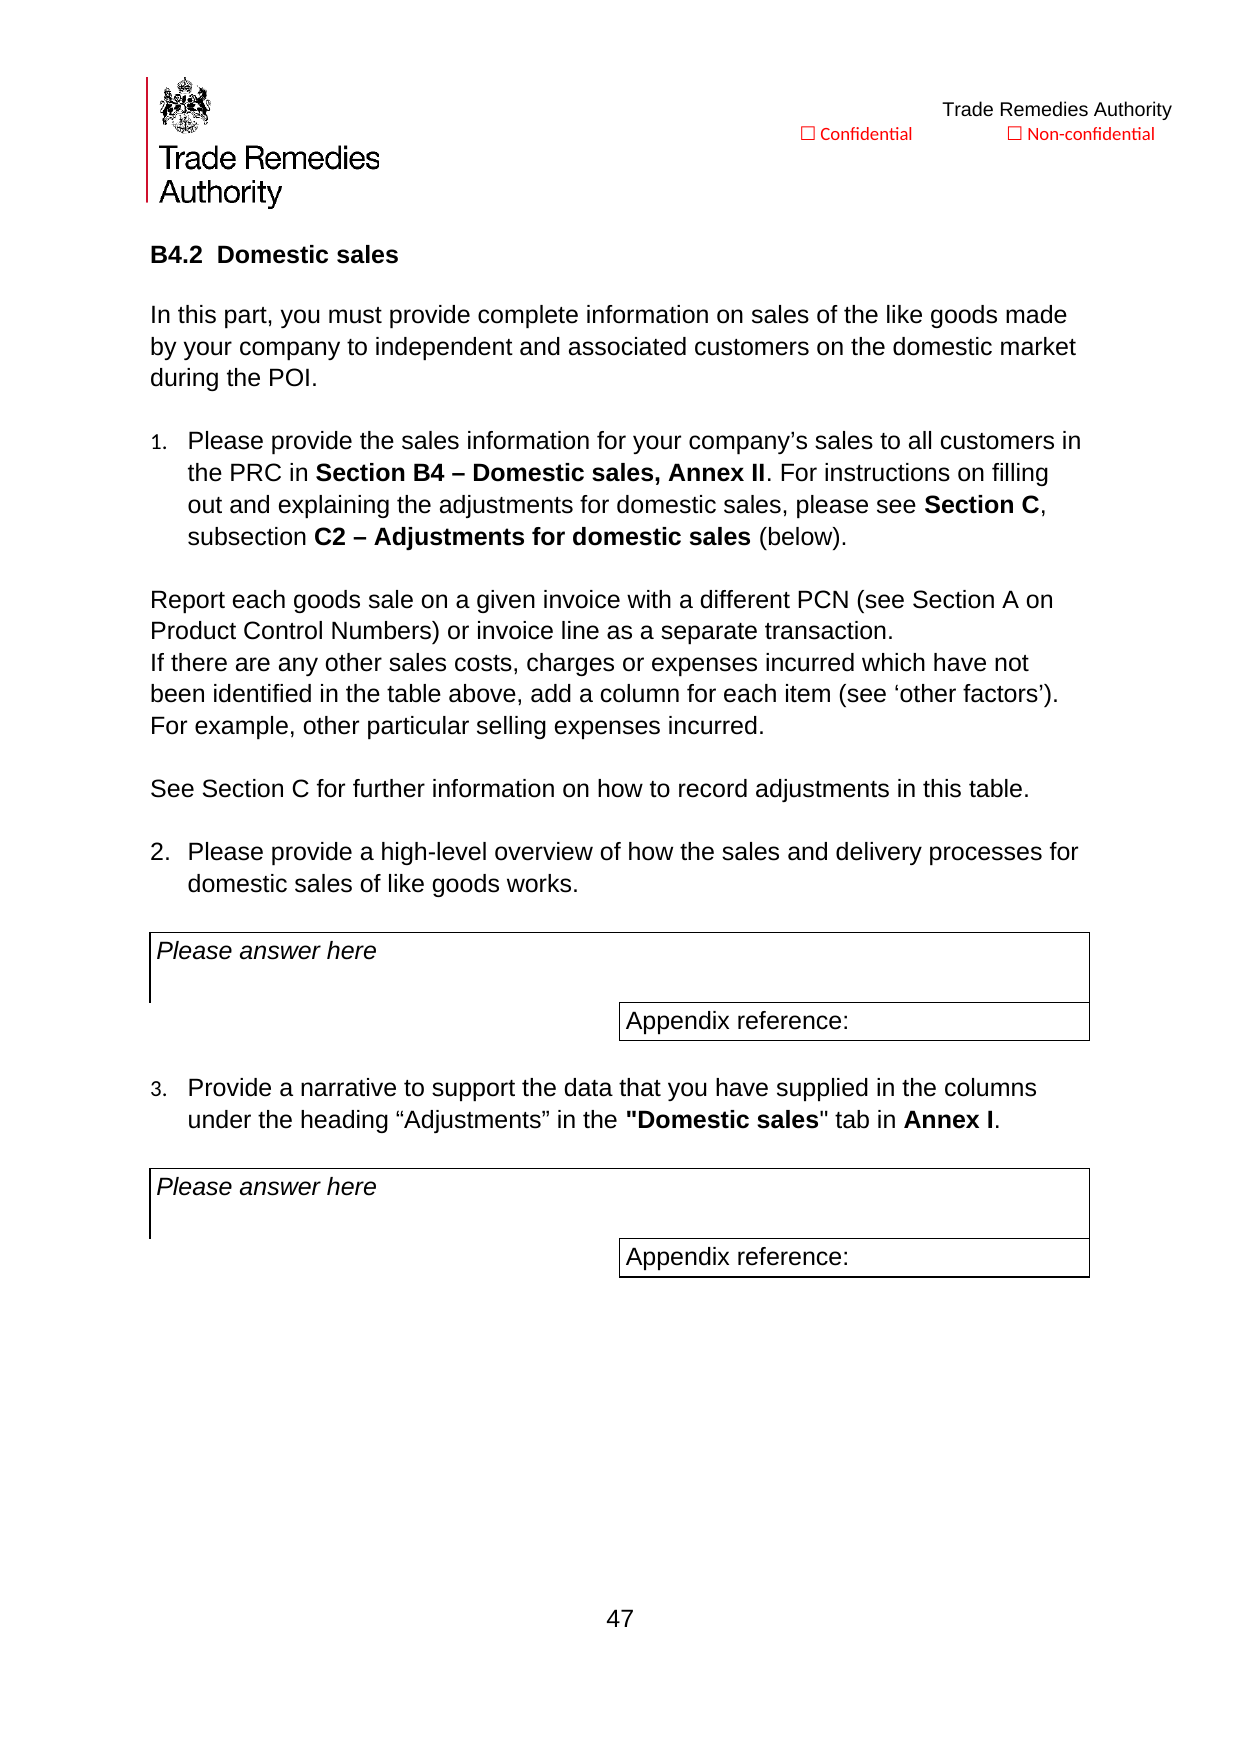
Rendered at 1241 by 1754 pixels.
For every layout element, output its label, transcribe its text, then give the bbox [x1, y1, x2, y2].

list Provide a narrative to support the data that you have supplied in the columns under the heading “Adjustments” in the "Domestic sales" tab in Annex I. [150, 1073, 1090, 1133]
text Report each goods sale on a given invoice with a different PCN (see Section A on Product Control Numbers) or invoice line as a separate transaction. [150, 584, 1090, 645]
list Please provide the sales information for your company’s sales to all customers in the PRC in Section B4 – Domestic sales, Annex II. For instructions on filling out and explaining the adjustments for domestic sales, please see Section C, subsection C2 – Adjustments for domestic sales (below). [150, 426, 1090, 550]
table_header Please answer here [151, 933, 1089, 1002]
list Please provide a high-level overview of how the sales and delivery processes for domestic sales of like goods works. [150, 837, 1090, 897]
subtitle B4.2 Domestic sales [150, 240, 1090, 268]
text See Section C for further information on how to record adjustments in this table. [150, 774, 1090, 803]
text In this part, you must provide complete information on sales of the like goods made by your company to independent and associated customers on the domestic market during the POI. [150, 300, 1090, 392]
table_cell [150, 1003, 619, 1040]
text If there are any other sales costs, charges or expenses incurred which have not been identified in the table above, add a column for each item (see ‘other factors’). For example, other particular selling expenses incurred. [150, 648, 1090, 739]
table_cell [150, 1239, 619, 1276]
table_cell Appendix reference: [620, 1239, 1089, 1276]
table_header Please answer here [151, 1169, 1089, 1238]
table_cell Appendix reference: [620, 1003, 1089, 1040]
